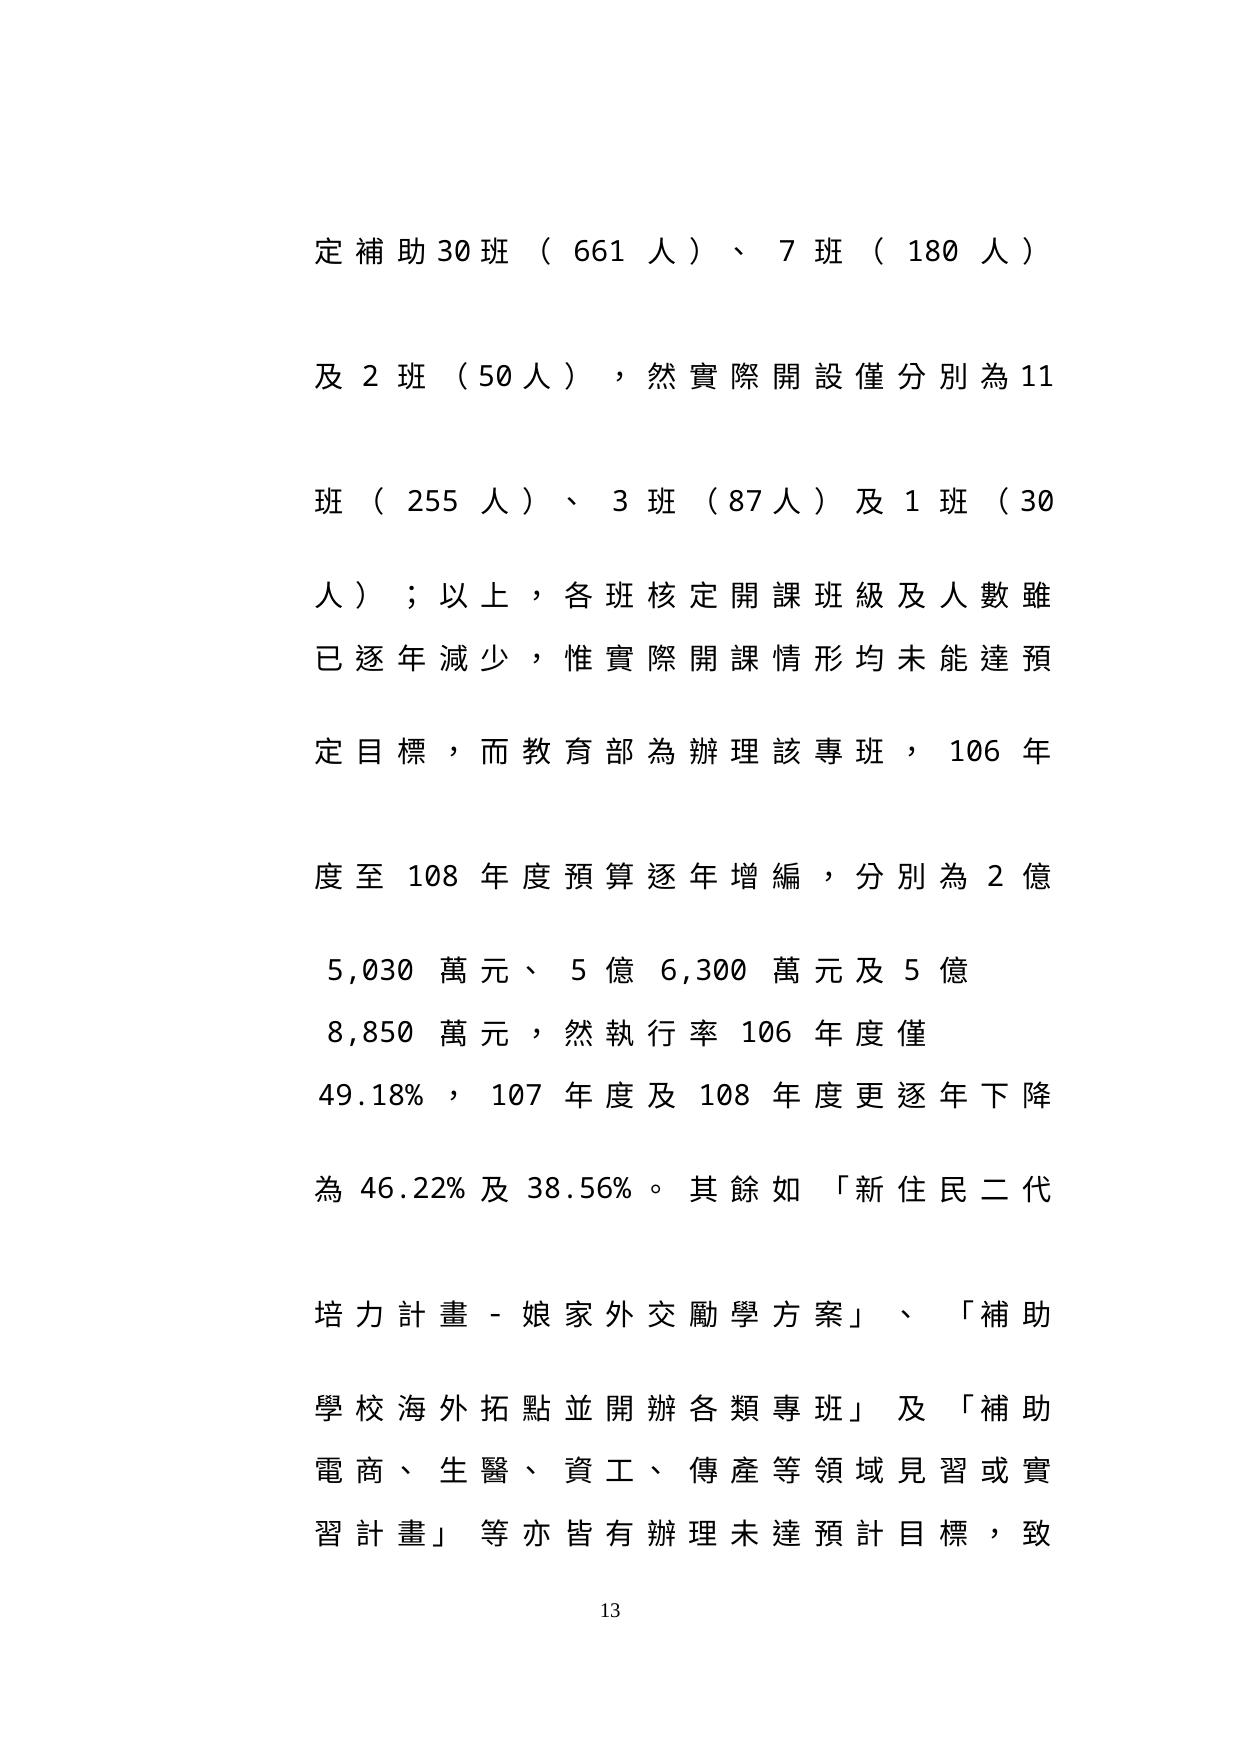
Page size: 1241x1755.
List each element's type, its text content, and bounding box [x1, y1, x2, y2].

text 2.復以Market面向工作計畫執行情形觀之，該面向係以提供優質教育產業及專業人才雙向培育為重點，然部分項目未能達預計目標。如自106學年度起開辦之新南向產學合作國際專班所開設之各項課程，實際招生人數均未如預期，包括外國學生產學合作專班106年度至108年度分別核定補助117班（4,380人）、147班（5,870人）及39班（1,550人），實際開設僅分別為74班（2,494人）、111班（4,004人）及38班（1,346人）；外國青年短期技術訓練班106年度至108年度分別核定補助27班（639人）、9班（235人）及1班（30人），106年度及107年度實際開設7班（182人）及1班（40人），108年度則未開班；至中高階專業技術人才短期訓練班106年度至108年度分別核定補助30班（661人）、7班（180人）及2班（50人），然實際開設僅分別為11班（255人）、3班（87人）及1班（30人）；以上，各班核定開課班級及人數雖已逐年減少，惟實際開課情形均未能達預定目標，而教育部為辦理該專班，106年度至108年度預算逐年增編，分別為2億5,030萬元、5億6,300萬元及5億8,850萬元，然執行率106年度僅49.18%，107年度及108年度更逐年下降為46.22%及38.56%。其餘如「新住民二代培力計畫-娘家外交勵學方案」、「補助學校海外拓點並開辦各類專班」及「補助電商、生醫、資工、傳產等領域見習或實習計畫」等亦皆有辦理未達預計目標，致影響計畫執行率情形（詳表5），亟待檢討改進。 [271, 177, 1058, 1552]
